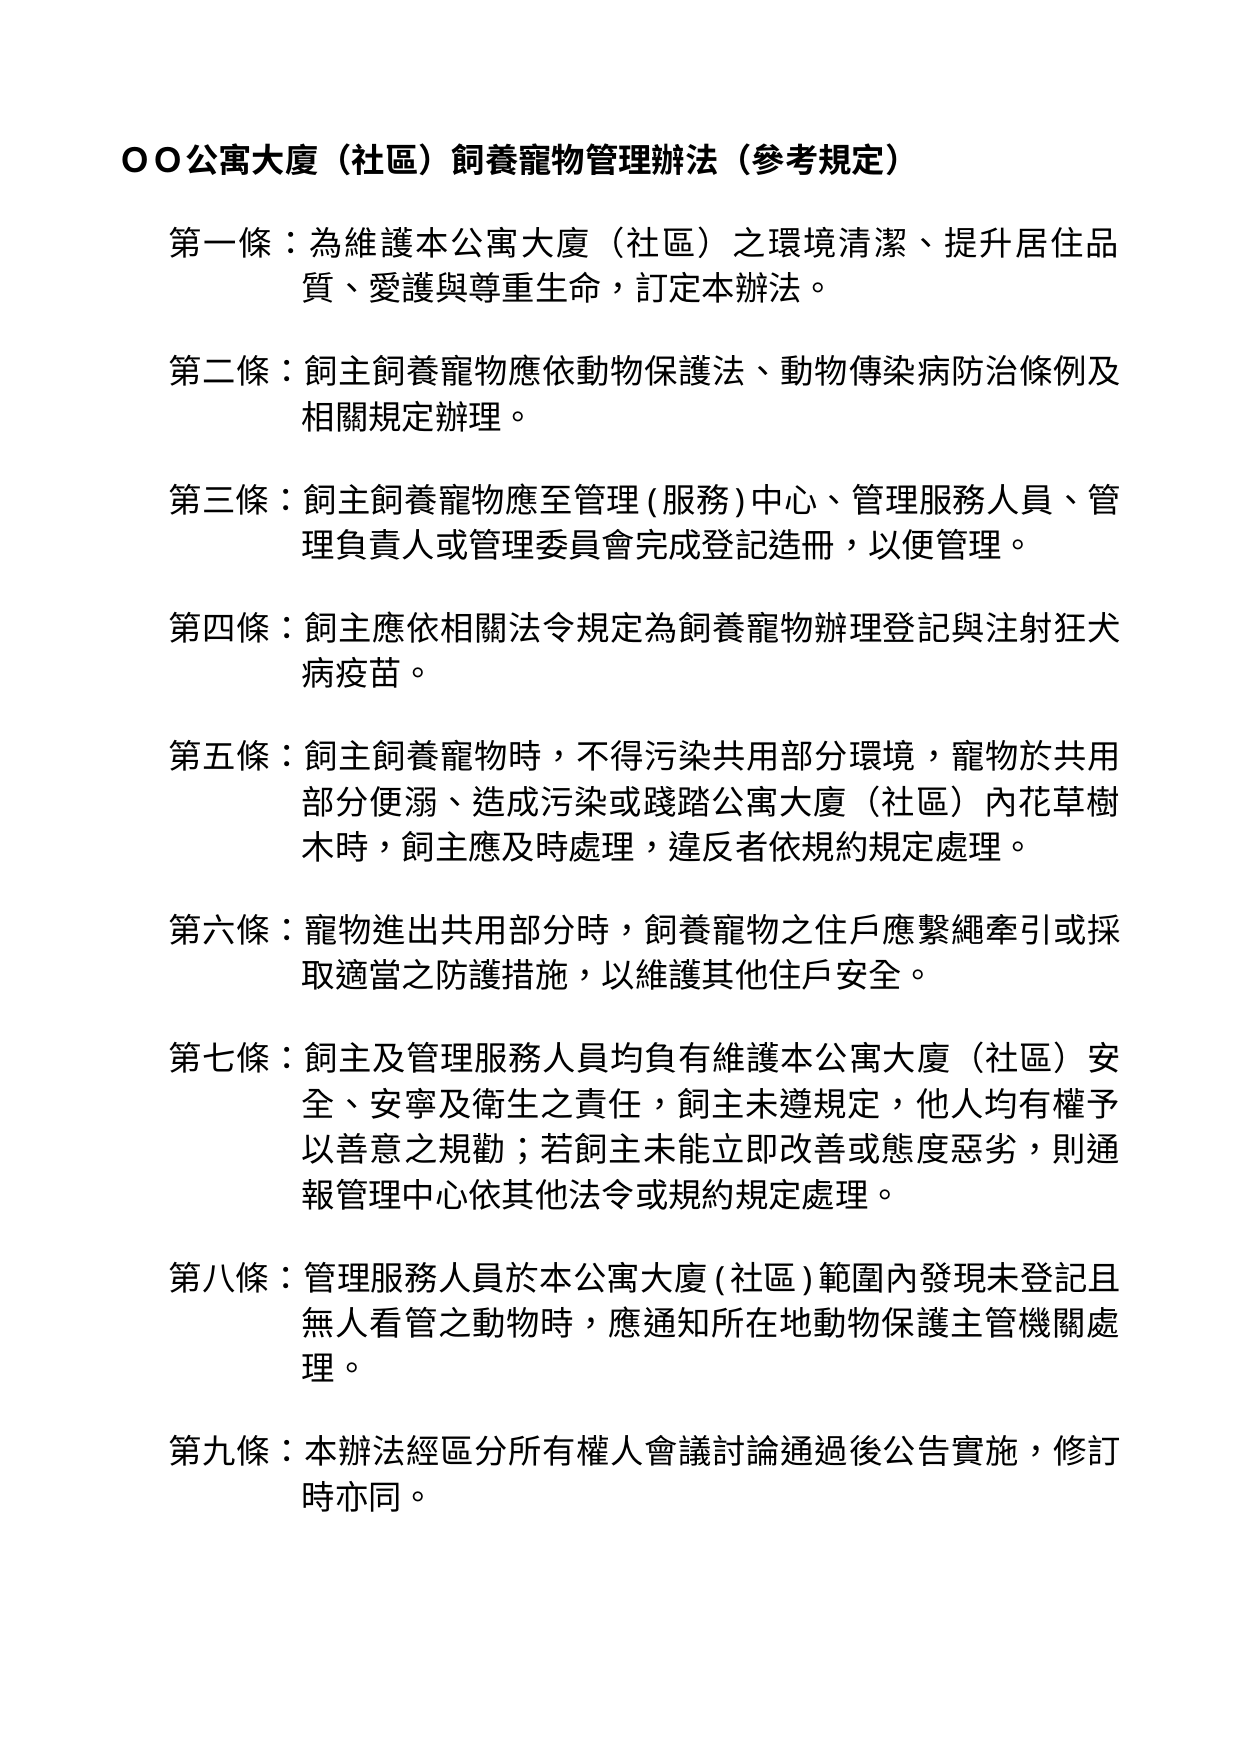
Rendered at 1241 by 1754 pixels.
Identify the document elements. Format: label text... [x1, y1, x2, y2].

text 第五條：飼主飼養寵物時，不得污染共用部分環境，寵物於共用部分便溺、造成污染或踐踏公寓大廈（社區）內花草樹木時，飼主應及時處理，違反者依規約規定處理。 [168, 733, 1122, 869]
text 第七條：飼主及管理服務人員均負有維護本公寓大廈（社區）安全、安寧及衛生之責任，飼主未遵規定，他人均有權予以善意之規勸；若飼主未能立即改善或態度惡劣，則通報管理中心依其他法令或規約規定處理。 [168, 1035, 1122, 1217]
text 第四條：飼主應依相關法令規定為飼養寵物辦理登記與注射狂犬病疫苗。 [168, 605, 1122, 696]
text 第八條：管理服務人員於本公寓大廈(社區)範圍內發現未登記且無人看管之動物時，應通知所在地動物保護主管機關處理。 [168, 1254, 1122, 1391]
text 第六條：寵物進出共用部分時，飼養寵物之住戶應繫繩牽引或採取適當之防護措施，以維護其他住戶安全。 [168, 907, 1122, 998]
text 第三條：飼主飼養寵物應至管理(服務)中心、管理服務人員、管理負責人或管理委員會完成登記造冊，以便管理。 [168, 476, 1122, 567]
text ＯＯ公寓大廈（社區）飼養寵物管理辦法（參考規定） [118, 137, 1122, 182]
text 第二條：飼主飼養寵物應依動物保護法、動物傳染病防治條例及相關規定辦理。 [168, 348, 1122, 439]
text 第九條：本辦法經區分所有權人會議討論通過後公告實施，修訂時亦同。 [168, 1428, 1122, 1519]
text 第一條：為維護本公寓大廈（社區）之環境清潔、提升居住品質、愛護與尊重生命，訂定本辦法。 [168, 220, 1122, 311]
